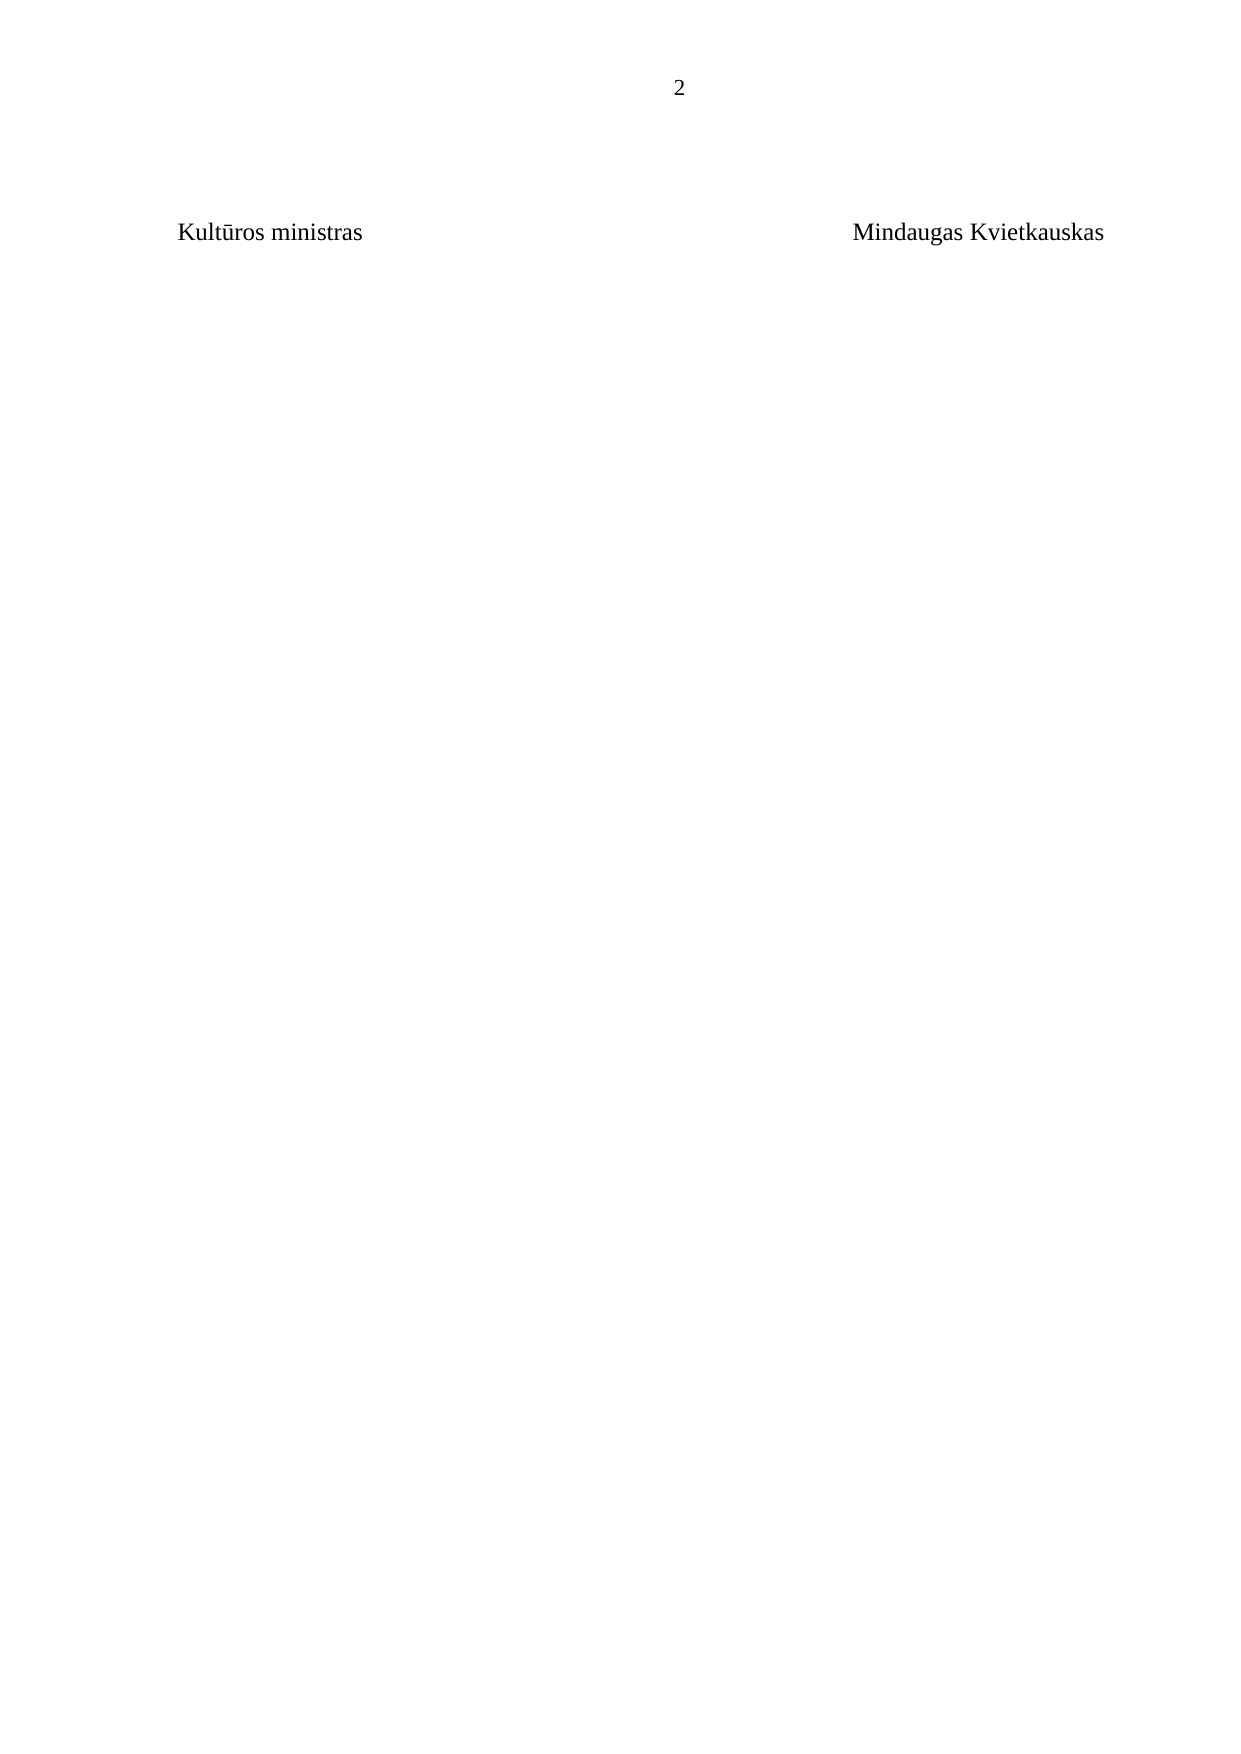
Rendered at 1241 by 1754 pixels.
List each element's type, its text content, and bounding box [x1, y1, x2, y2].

text Kultūros ministras Mindaugas Kvietkauskas [177, 217, 1181, 246]
